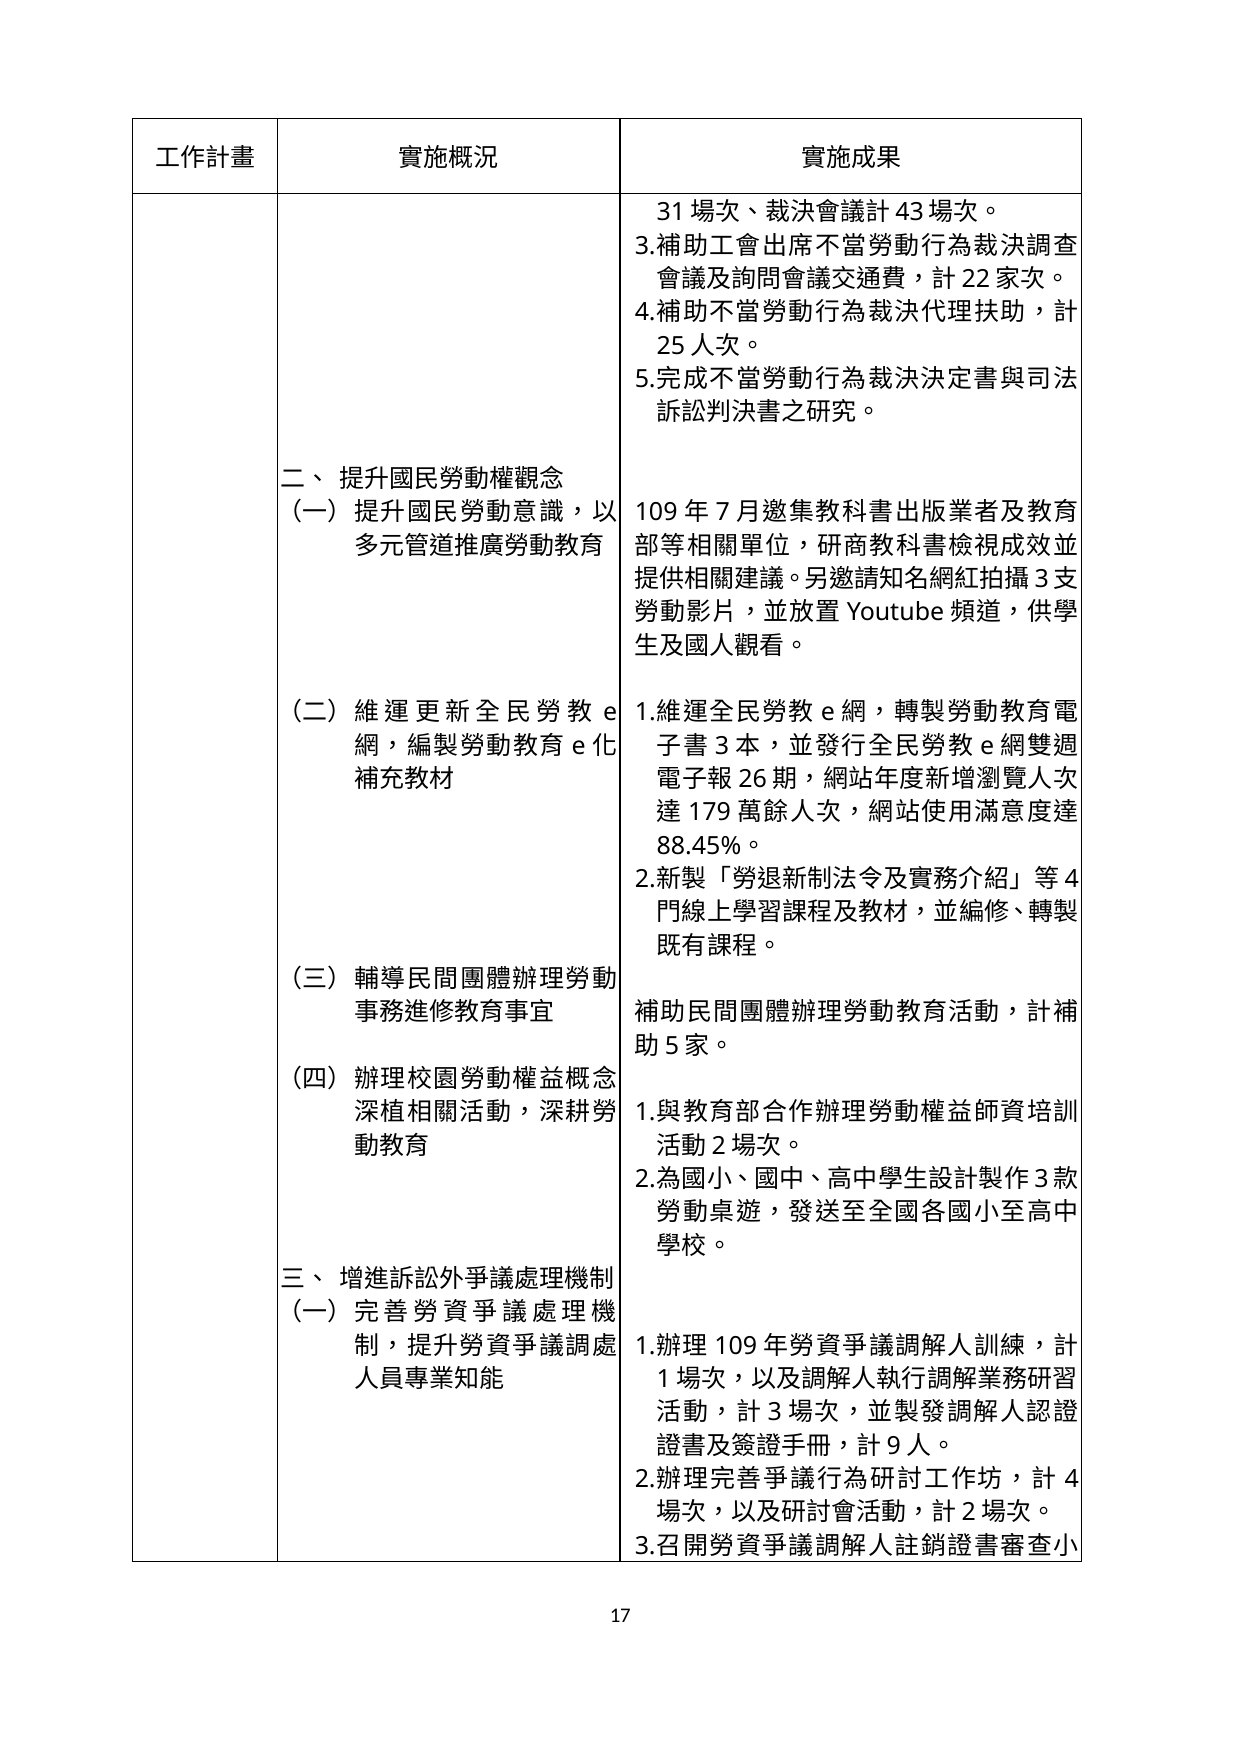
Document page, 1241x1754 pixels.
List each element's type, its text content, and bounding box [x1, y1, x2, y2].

table_cell 邀集相關部會及專家學者，召開研商警消人員籌組工會相關事宜會議，計1場次。 邀集各縣（市）政府，召開109年度勞動關係業務聯繫會議，計1場次。 工會法第19條第1項修正條文，於109年12月29日經立法院第10屆第2會期三讀通過。 補助工會團體辦理工會教育訓練，計補助171家工會。 透過補助工會協助勞工籌組工會，辦理獎勵工會成立措施，計9 家。 補助工會運用行動通訊軟體，計核定補助113 家工會。 辦理青年及女性工會幹部相關訓練活動，計3場次。 辦理集體協商人才培訓活動1場次，計培訓70人。 辦理團體協約入廠輔導活動，其中受輔導團體協商之工會及事業單位，計20家次。 辦理誠信協商及團體協約經驗分享座談會4場次，計90家參加。 編製「團體協約法誠信協商義務參考手冊」，作為事業單位與工會履行誠信協商義務之重要參考。 辦理勞動關係議題工作坊3場次，計105人次參加。 辦理109年因應貿易自由化建立勞工有關團體協約基礎概念之說明活動5場次，計328人次參加。 不當勞動行為裁決委員會審理案件計55件，作成決定17件，6件和解，7件撤回，審理中計25件。 召開調查會議計138場次、詢問會議計31場次、裁決會議計43場次。 補助工會出席不當勞動行為裁決調查會議及詢問會議交通費，計22家次。 補助不當勞動行為裁決代理扶助，計25人次。 完成不當勞動行為裁決決定書與司法訴訟判決書之研究。 109年7月邀集教科書出版業者及教育部等相關單位，研商教科書檢視成效並提供相關建議。另邀請知名網紅拍攝3支勞動影片，並放置Youtube頻道，供學生及國人觀看。 維運全民勞教e網，轉製勞動教育電子書3本，並發行全民勞教e網雙週電子報26期，網站年度新增瀏覽人次達179萬餘人次，網站使用滿意度達88.45%。 新製「勞退新制法令及實務介紹」等4門線上學習課程及教材，並編修、轉製既有課程。 補助民間團體辦理勞動教育活動，計補助5家。 與教育部合作辦理勞動權益師資培訓活動2場次。 為國小、國中、高中學生設計製作3款勞動桌遊，發送至全國各國小至高中學校。 辦理109年勞資爭議調解人訓練，計1場次，以及調解人執行調解業務研習活動，計3場次，並製發調解人認證證書及簽證手冊，計9人。 辦理完善爭議行為研討工作坊，計4場次，以及研討會活動，計2場次。 召開勞資爭議調解人註銷證書審查小組會議，針對不適任人員進行審查，計1場次。 頒發勞資爭議資深調解人感謝狀，計11人。 召開大量解僱勞工趨勢評估委員會議，計2場次。 辦理109年勞資爭議處理及大量解僱勞工保護知能研習暨聯繫會議，計1場次。 補助各地方主管機關辦理109年「落實大量解僱勞工保護機制計畫」所需費用，計查訪73家次。 109年11月10日公告修正「勞資爭議法律及生活費用扶助辦法」，擴大扶助項目範圍、提高扶助金額上限，並配合實務修正申請所需文件及時限等規定，協助勞工排除司法程序中所遇障礙。 109年3月4日公告修正「補助行政機關委託民間團體辦理勞資爭議調解實施要點」，新增補助民間團體為所屬調解人辦理意外險之費用。 補助民間團體辦理勞資爭議調解研習活動，計6場次。 辦理輔導事業單位建構企業內勞資爭議處理制度師資知能研習及入廠輔導活動，計20場次。 109年5月8日訂定發布「補助行政機關辦理勞資爭議仲裁實施要點」，協助地方政府運用仲裁機制解決爭議。 辦理108年勞工訴訟扶助專案滿意度意見調查，整體服務滿意度達90%。 委託民間團體辦理勞工法律扶助，計受理3,933件，核定扶助3,303件，且訴訟結果約7成有利於勞工。 補助勞工訴訟期間裁判費及必要生活費用，計165人次。 109年5月21日訂定發布「補助行政機關辦理職業災害勞工勞資爭議調解法律扶助實施要點」，有效協助弱勢勞工解決紛爭。 辦理深植勞動契約法制活動，計5場次，共265人次參加。 109年10月29日發布勞動基準法第16條第1項及第3項規定令釋，明確預告期間之計算方式及預告期間之工資給付標準。 辦理勞動契約與爭議行為議題研討會就勞動基準法第11條第5款進行研討。 109年1月17日發布「派遣事業單位及承攬事業單位認定指導原則」，例示勞動派遣或勞務承攬關係之相關判斷要素，同時提供勞動行政主管機關作為判斷依據，以釐清相關責任歸屬，確保勞工權益。 辦理派遣業者勞工法令及座談會，北區及中區各1場次，計86人次參加。 辦理派遣勞工轉正職經驗分享座談會1場次，計邀請17家單位代表參加。 [621, 194, 1081, 1561]
table_cell [133, 194, 277, 1561]
table_header 實施概況 [278, 119, 619, 193]
table_header 工作計畫 [133, 119, 277, 193]
table_cell 營造勞工有利結社環境 推動研修工會法制，完善工會組織制度，辦理勞工結社權益相關說明 輔導勞工籌組工會，營造工會有利運作環境，提升會員知能及協助工會運作 建構勞資自主協商環境，推動勞資雙方簽訂團體協約，培育集體協商人才 不當勞動行為案件之審理 提升國民勞動權觀念 提升國民勞動意識，以多元管道推廣勞動教育 維運更新全民勞教e網，編製勞動教育e化補充教材 輔導民間團體辦理勞動事務進修教育事宜 辦理校園勞動權益概念深植相關活動，深耕勞動教育 增進訴訟外爭議處理機制 完善勞資爭議處理機制，提升勞資爭議調處人員專業知能 推動勞動訴訟調解機制，補助民間團體辦理調解業務 推廣勞資自主解決爭議能力，強化企業勞資關係之穩定 辦理交付仲裁業務 補助勞工權益基金，推動勞工訴訟扶助專案 加強派遣勞工權益保障，明確勞動契約規範 完善勞動契約重要權利義務規範，加強與勞雇團體說明勞動契約法制 加強保障派遣勞工權益，督促業者落實法遵 [278, 194, 619, 1561]
table_header 實施成果 [621, 119, 1081, 193]
